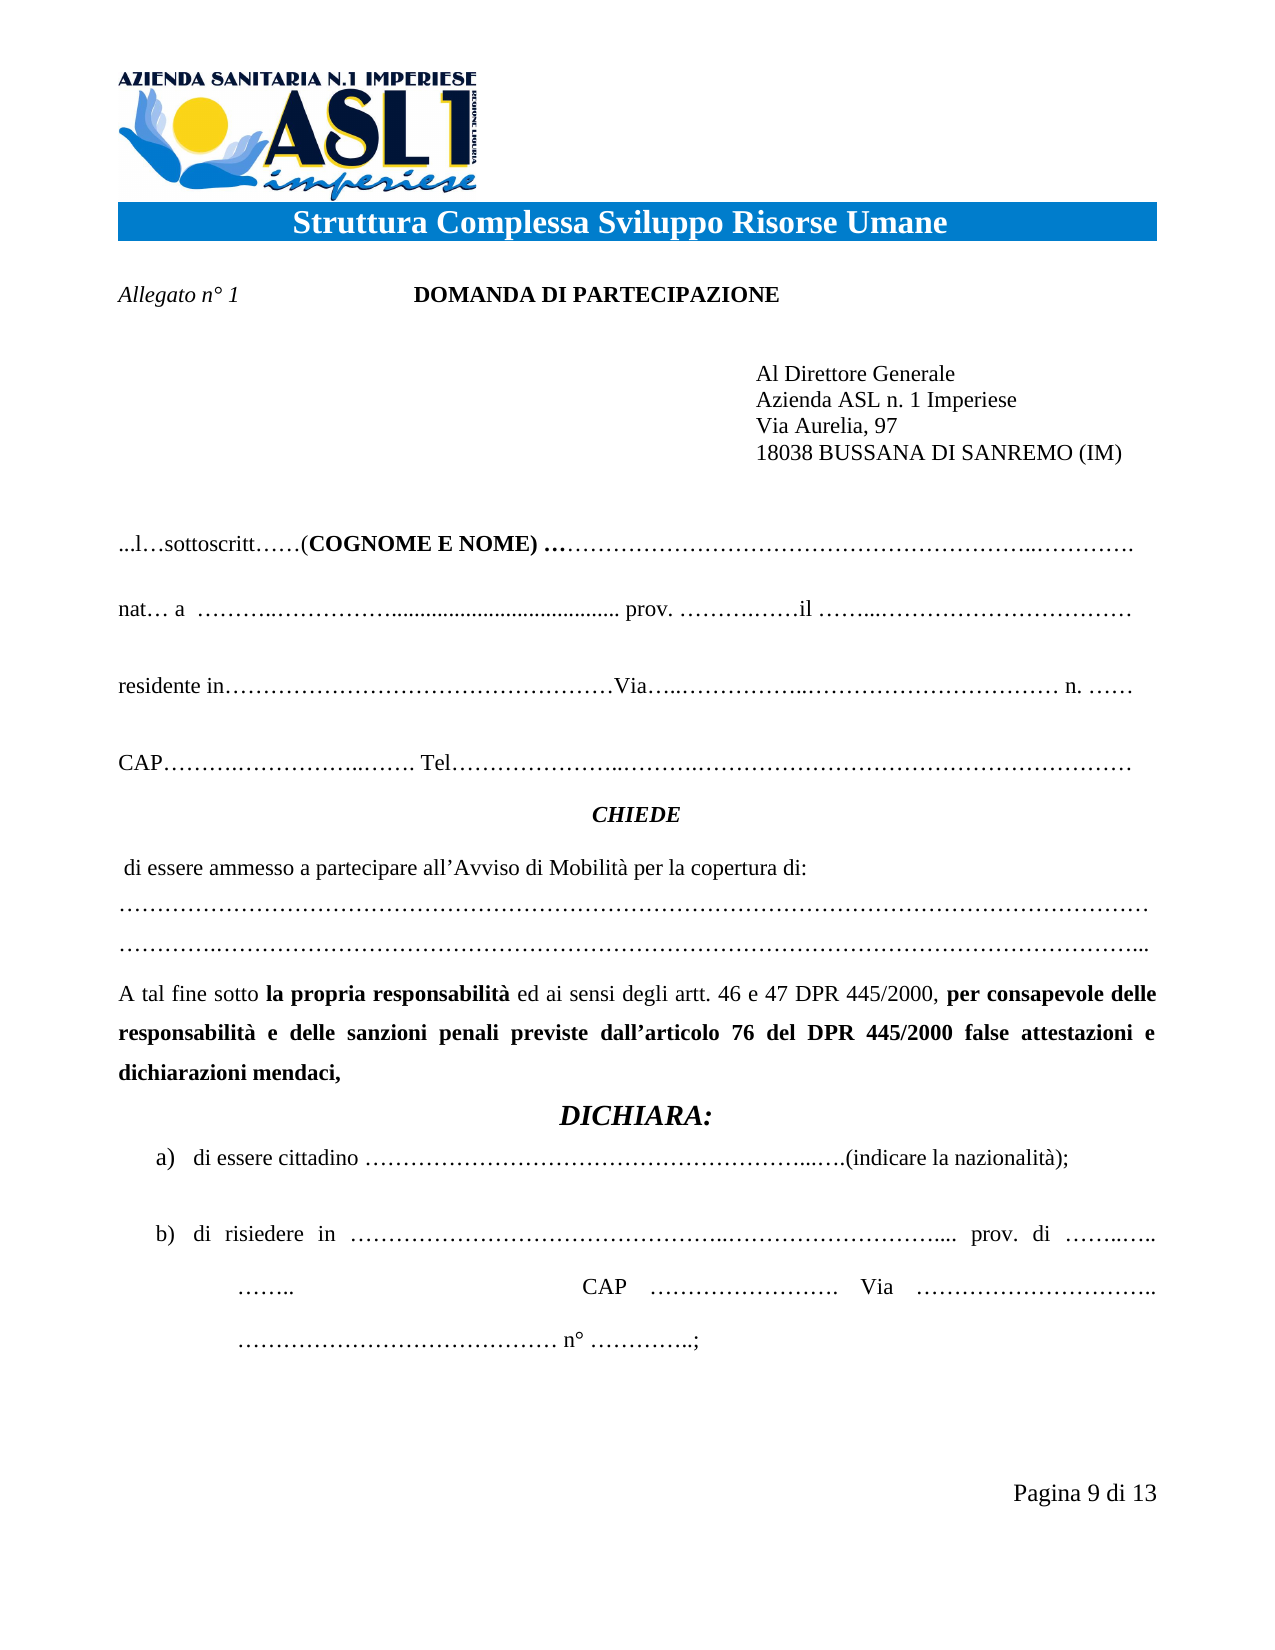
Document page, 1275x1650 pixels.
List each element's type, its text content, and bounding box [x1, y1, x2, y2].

text Azienda ASL n. 1 Imperiese [756, 386, 1157, 413]
text Allegato n° 1 DOMANDA DI PARTECIPAZIONE [118, 281, 1157, 307]
text nat… a ………..……………........................................ prov. ……….……il ……...…………………………… [118, 595, 1157, 621]
text ...l…sottoscritt……(COGNOME E NOME) ………………………………………………………..…………. [118, 531, 1157, 557]
list di risiedere in …………………………………………..……………………….... prov. di ……..…..…….. CAP ……………………. Via …………………………..…………………………………… n° …………..; [156, 1221, 1157, 1352]
text di essere ammesso a partecipare all’Avviso di Mobilità per la copertura di: [118, 854, 1157, 880]
text CAP……….……………..……. Tel…………………..……….………………………………………………… [118, 749, 1157, 775]
text Via Aurelia, 97 [756, 413, 1157, 439]
text 18038 BUSSANA DI SANREMO (IM) [756, 439, 1157, 465]
text ………………………………………………………………………………………………………………………………….…………………………………………………………………………………………………………... [118, 890, 1157, 956]
list di essere cittadino …………………………………………………...….(indicare la nazionalità); [156, 1142, 1157, 1171]
text DICHIARA: [118, 1098, 1157, 1132]
text residente in……………………………………………Via…..……………..…………………………… n. …… [118, 672, 1157, 698]
text A tal fine sotto la propria responsabilità ed ai sensi degli artt. 46 e 47 DPR 445/2000, per consapevole delle responsabilità e delle sanzioni penali previste dall’articolo 76 del DPR 445/2000 false attestazioni e dichiarazioni mendaci, [118, 980, 1157, 1085]
text CHIEDE [118, 801, 1157, 827]
text Al Direttore Generale [756, 360, 1157, 386]
